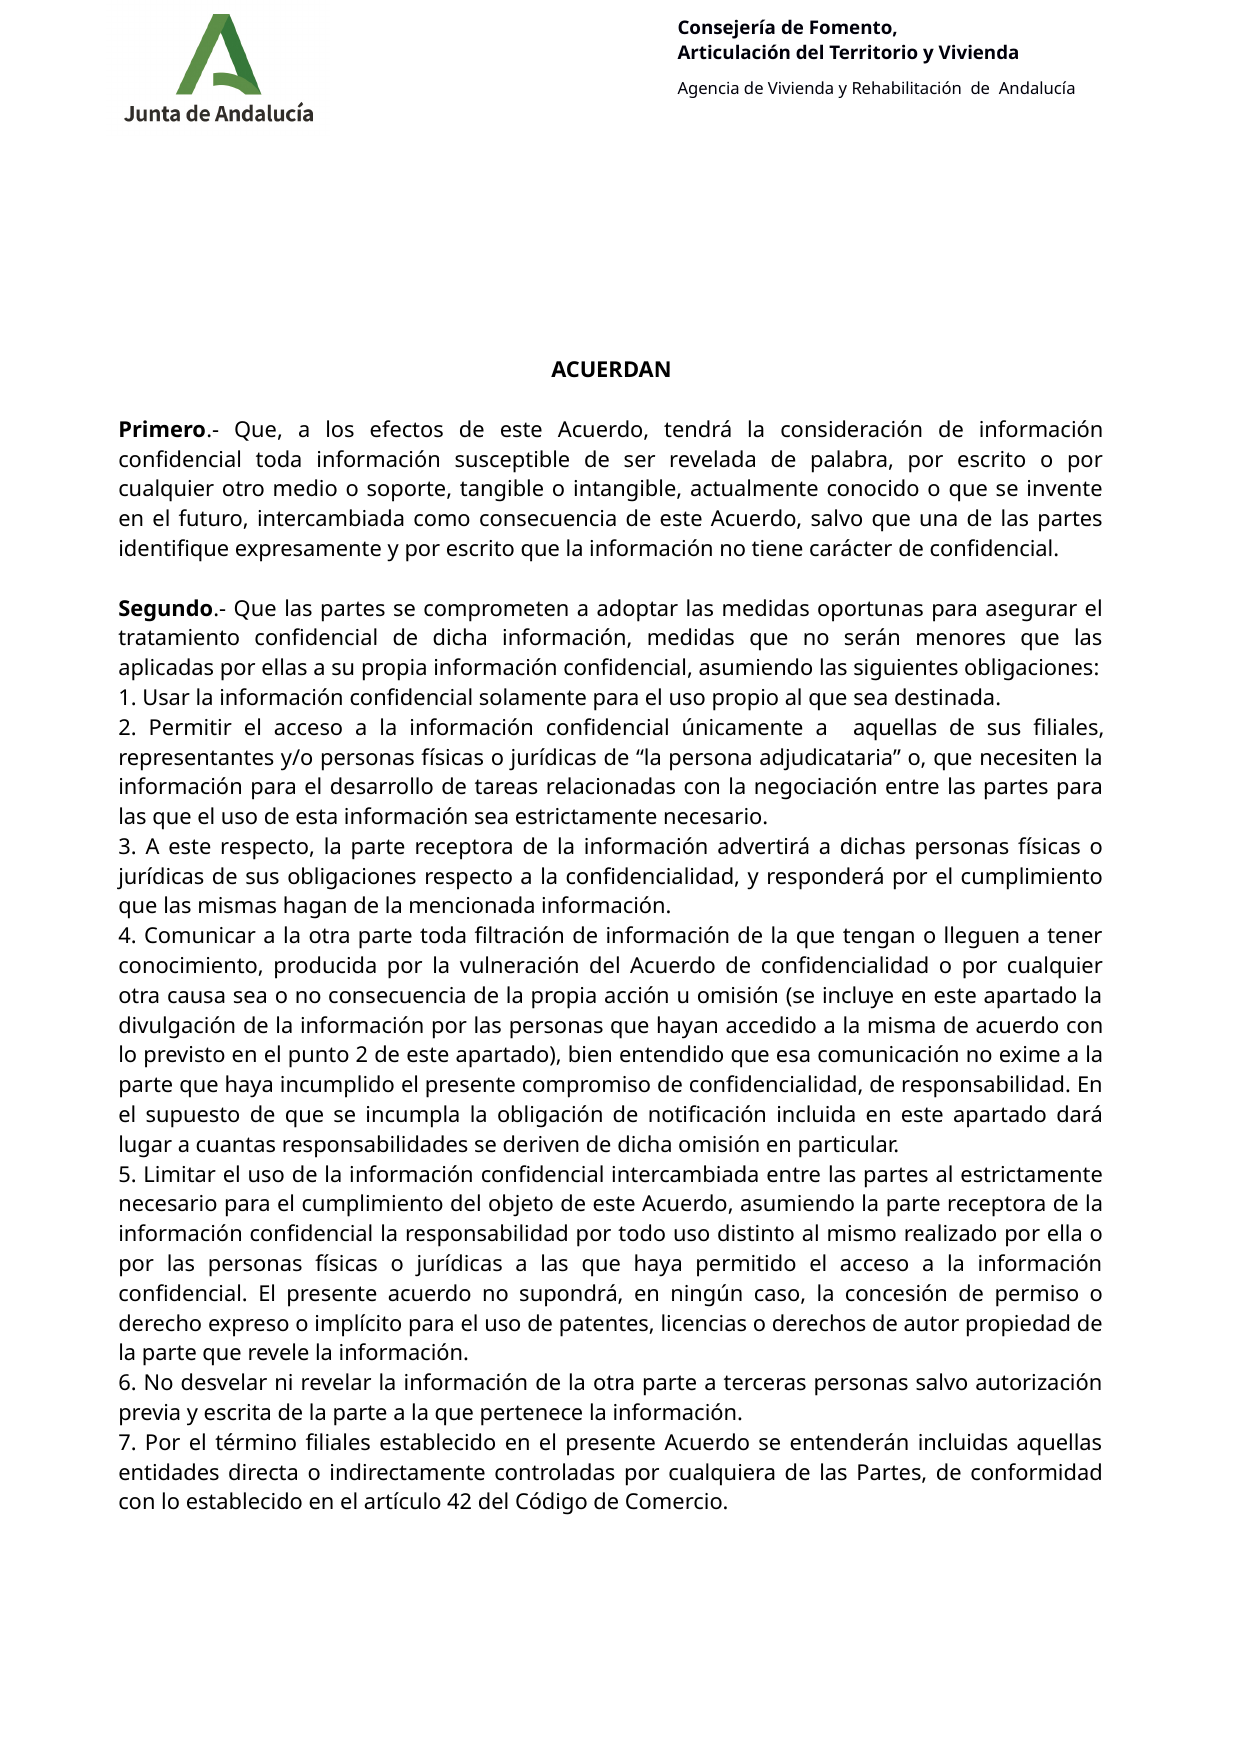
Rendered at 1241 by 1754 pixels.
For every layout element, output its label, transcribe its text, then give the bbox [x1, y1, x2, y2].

picture [106, 0, 330, 136]
text Segundo.- Que las partes se comprometen a adoptar las medidas oportunas para asegurar el tratamiento confidencial de dicha información, medidas que no serán menores que las aplicadas por ellas a su propia información confidencial, asumiendo las siguientes obligaciones: [118, 593, 1104, 682]
text Primero.- Que, a los efectos de este Acuerdo, tendrá la consideración de información confidencial toda información susceptible de ser revelada de palabra, por escrito o por cualquier otro medio o soporte, tangible o intangible, actualmente conocido o que se invente en el futuro, intercambiada como consecuencia de este Acuerdo, salvo que una de las partes identifique expresamente y por escrito que la información no tiene carácter de confidencial. [118, 414, 1104, 563]
text 4. Comunicar a la otra parte toda filtración de información de la que tengan o lleguen a tener conocimiento, producida por la vulneración del Acuerdo de confidencialidad o por cualquier otra causa sea o no consecuencia de la propia acción u omisión (se incluye en este apartado la divulgación de la información por las personas que hayan accedido a la misma de acuerdo con lo previsto en el punto 2 de este apartado), bien entendido que esa comunicación no exime a la parte que haya incumplido el presente compromiso de confidencialidad, de responsabilidad. En el supuesto de que se incumpla la obligación de notificación incluida en este apartado dará lugar a cuantas responsabilidades se deriven de dicha omisión en particular. [118, 920, 1104, 1159]
text 3. A este respecto, la parte receptora de la información advertirá a dichas personas físicas o jurídicas de sus obligaciones respecto a la confidencialidad, y responderá por el cumplimiento que las mismas hagan de la mencionada información. [118, 831, 1104, 920]
text 7. Por el término filiales establecido en el presente Acuerdo se entenderán incluidas aquellas entidades directa o indirectamente controladas por cualquiera de las Partes, de conformidad con lo establecido en el artículo 42 del Código de Comercio. [118, 1427, 1104, 1516]
text ACUERDAN [118, 354, 1104, 384]
text 1. Usar la información confidencial solamente para el uso propio al que sea destinada. [118, 682, 1104, 712]
text 5. Limitar el uso de la información confidencial intercambiada entre las partes al estrictamente necesario para el cumplimiento del objeto de este Acuerdo, asumiendo la parte receptora de la información confidencial la responsabilidad por todo uso distinto al mismo realizado por ella o por las personas físicas o jurídicas a las que haya permitido el acceso a la información confidencial. El presente acuerdo no supondrá, en ningún caso, la concesión de permiso o derecho expreso o implícito para el uso de patentes, licencias o derechos de autor propiedad de la parte que revele la información. [118, 1159, 1104, 1367]
text 6. No desvelar ni revelar la información de la otra parte a terceras personas salvo autorización previa y escrita de la parte a la que pertenece la información. [118, 1367, 1104, 1427]
text 2. Permitir el acceso a la información confidencial únicamente a aquellas de sus filiales, representantes y/o personas físicas o jurídicas de “la persona adjudicataria” o, que necesiten la información para el desarrollo de tareas relacionadas con la negociación entre las partes para las que el uso de esta información sea estrictamente necesario. [118, 712, 1104, 831]
